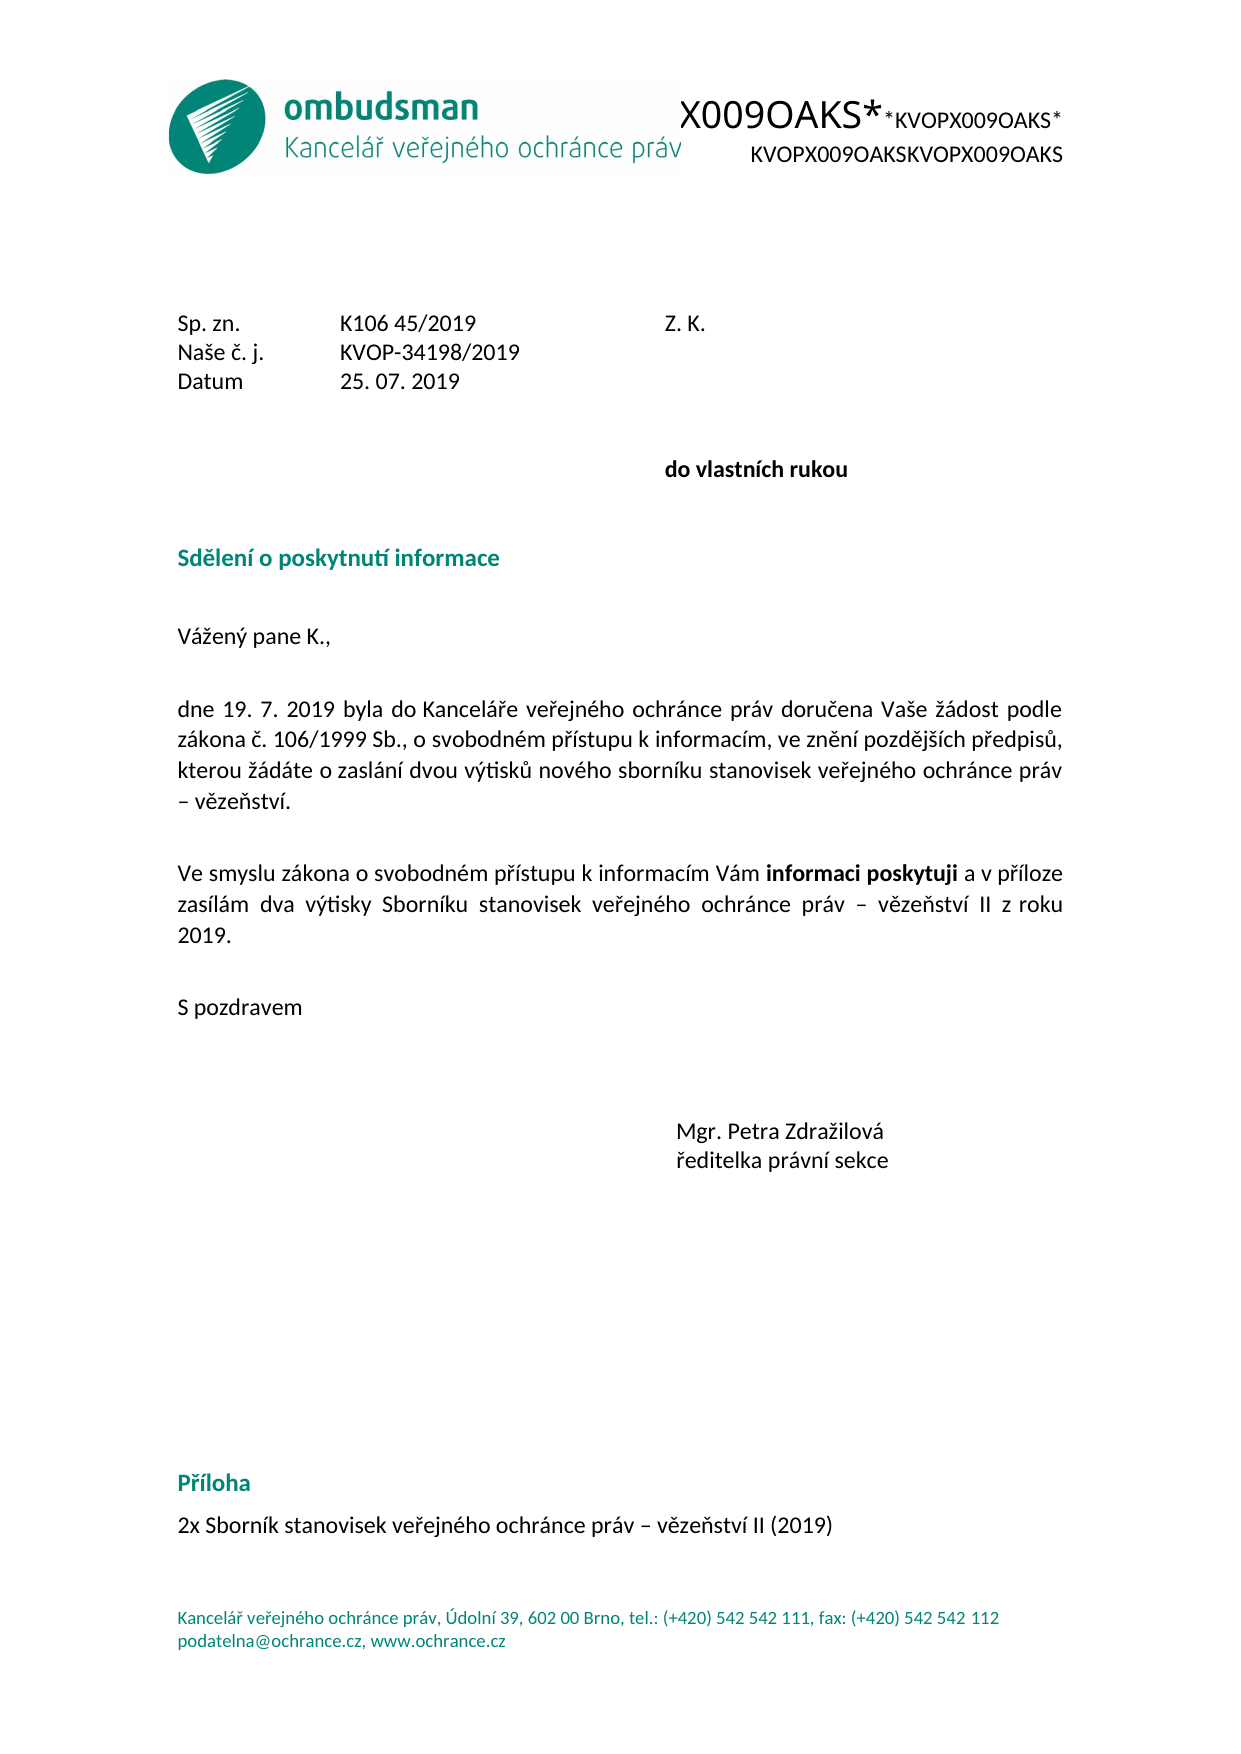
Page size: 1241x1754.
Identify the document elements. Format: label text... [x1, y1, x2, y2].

text S pozdravem [177, 992, 1063, 1021]
table_header Sp. zn. Naše č. j. Datum [177, 220, 340, 542]
table_header K106 45/2019 KVOP-34198/2019 25. 07. 2019 [340, 220, 664, 542]
subtitle Sdělení o poskytnutí informace [177, 542, 1063, 572]
text Mgr. Petra Zdražilová [502, 1116, 1063, 1145]
text ředitelka právní sekce [502, 1145, 1063, 1174]
text dne 19. 7. 2019 byla do Kanceláře veřejného ochránce práv doručena Vaše žádost podle zákona č. 106/1999 Sb., o svobodném přístupu k informacím, ve znění pozdějších předpisů, kterou žádáte o zaslání dvou výtisků nového sborníku stanovisek veřejného ochránce práv – vězeňství. [177, 694, 1063, 815]
text 2x Sborník stanovisek veřejného ochránce práv – vězeňství II (2019) [177, 1510, 1063, 1539]
text Ve smyslu zákona o svobodném přístupu k informacím Vám informaci poskytuji a v příloze zasílám dva výtisky Sborníku stanovisek veřejného ochránce práv – vězeňství II z roku 2019. [177, 858, 1063, 949]
text Příloha [177, 1467, 1063, 1498]
table_header Z. K. do vlastních rukou [665, 220, 1085, 542]
text Vážený pane K., [177, 621, 1063, 651]
